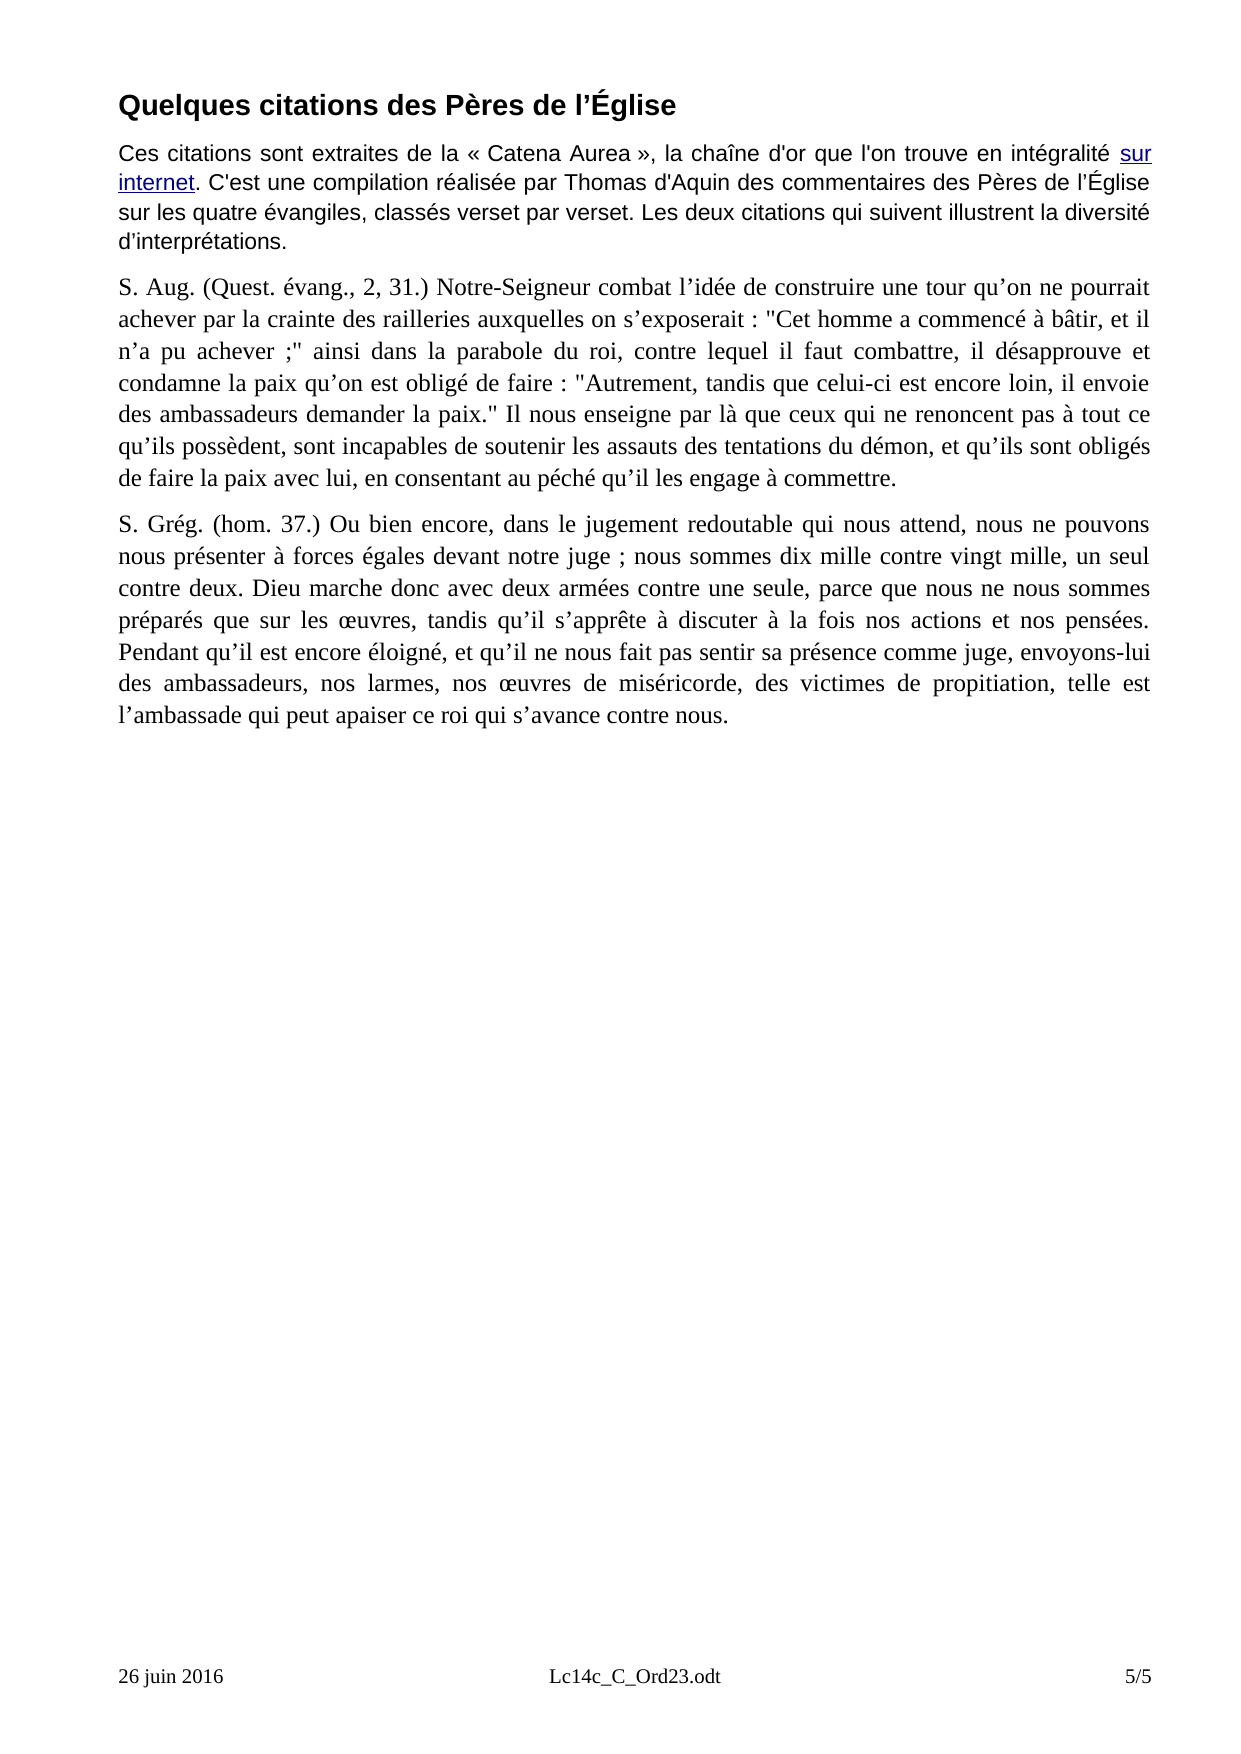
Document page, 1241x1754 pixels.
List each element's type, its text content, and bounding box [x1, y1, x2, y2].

text S. Grég. (hom. 37.) Ou bien encore, dans le jugement redoutable qui nous attend, nous ne pouvons nous présenter à forces égales devant notre juge ; nous sommes dix mille contre vingt mille, un seul contre deux. Dieu marche donc avec deux armées contre une seule, parce que nous ne nous sommes préparés que sur les œuvres, tandis qu’il s’apprête à discuter à la fois nos actions et nos pensées. Pendant qu’il est encore éloigné, et qu’il ne nous fait pas sentir sa présence comme juge, envoyons-lui des ambassadeurs, nos larmes, nos œuvres de miséricorde, des victimes de propitiation, telle est l’ambassade qui peut apaiser ce roi qui s’avance contre nous. [118, 511, 1152, 729]
subtitle Quelques citations des Pères de l’Église [118, 88, 1152, 121]
text S. Aug. (Quest. évang., 2, 31.) Notre-Seigneur combat l’idée de construire une tour qu’on ne pourrait achever par la crainte des railleries auxquelles on s’exposerait : "Cet homme a commencé à bâtir, et il n’a pu achever ;" ainsi dans la parabole du roi, contre lequel il faut combattre, il désapprouve et condamne la paix qu’on est obligé de faire : "Autrement, tandis que celui-ci est encore loin, il envoie des ambassadeurs demander la paix." Il nous enseigne par là que ceux qui ne renoncent pas à tout ce qu’ils possèdent, sont incapables de soutenir les assauts des tentations du démon, et qu’ils sont obligés de faire la paix avec lui, en consentant au péché qu’il les engage à commettre. [118, 273, 1152, 492]
text Ces citations sont extraites de la « Catena Aurea », la chaîne d'or que l'on trouve en intégralité sur internet. C'est une compilation réalisée par Thomas d'Aquin des commentaires des Pères de l’Église sur les quatre évangiles, classés verset par verset. Les deux citations qui suivent illustrent la diversité d’interprétations. [118, 141, 1152, 254]
